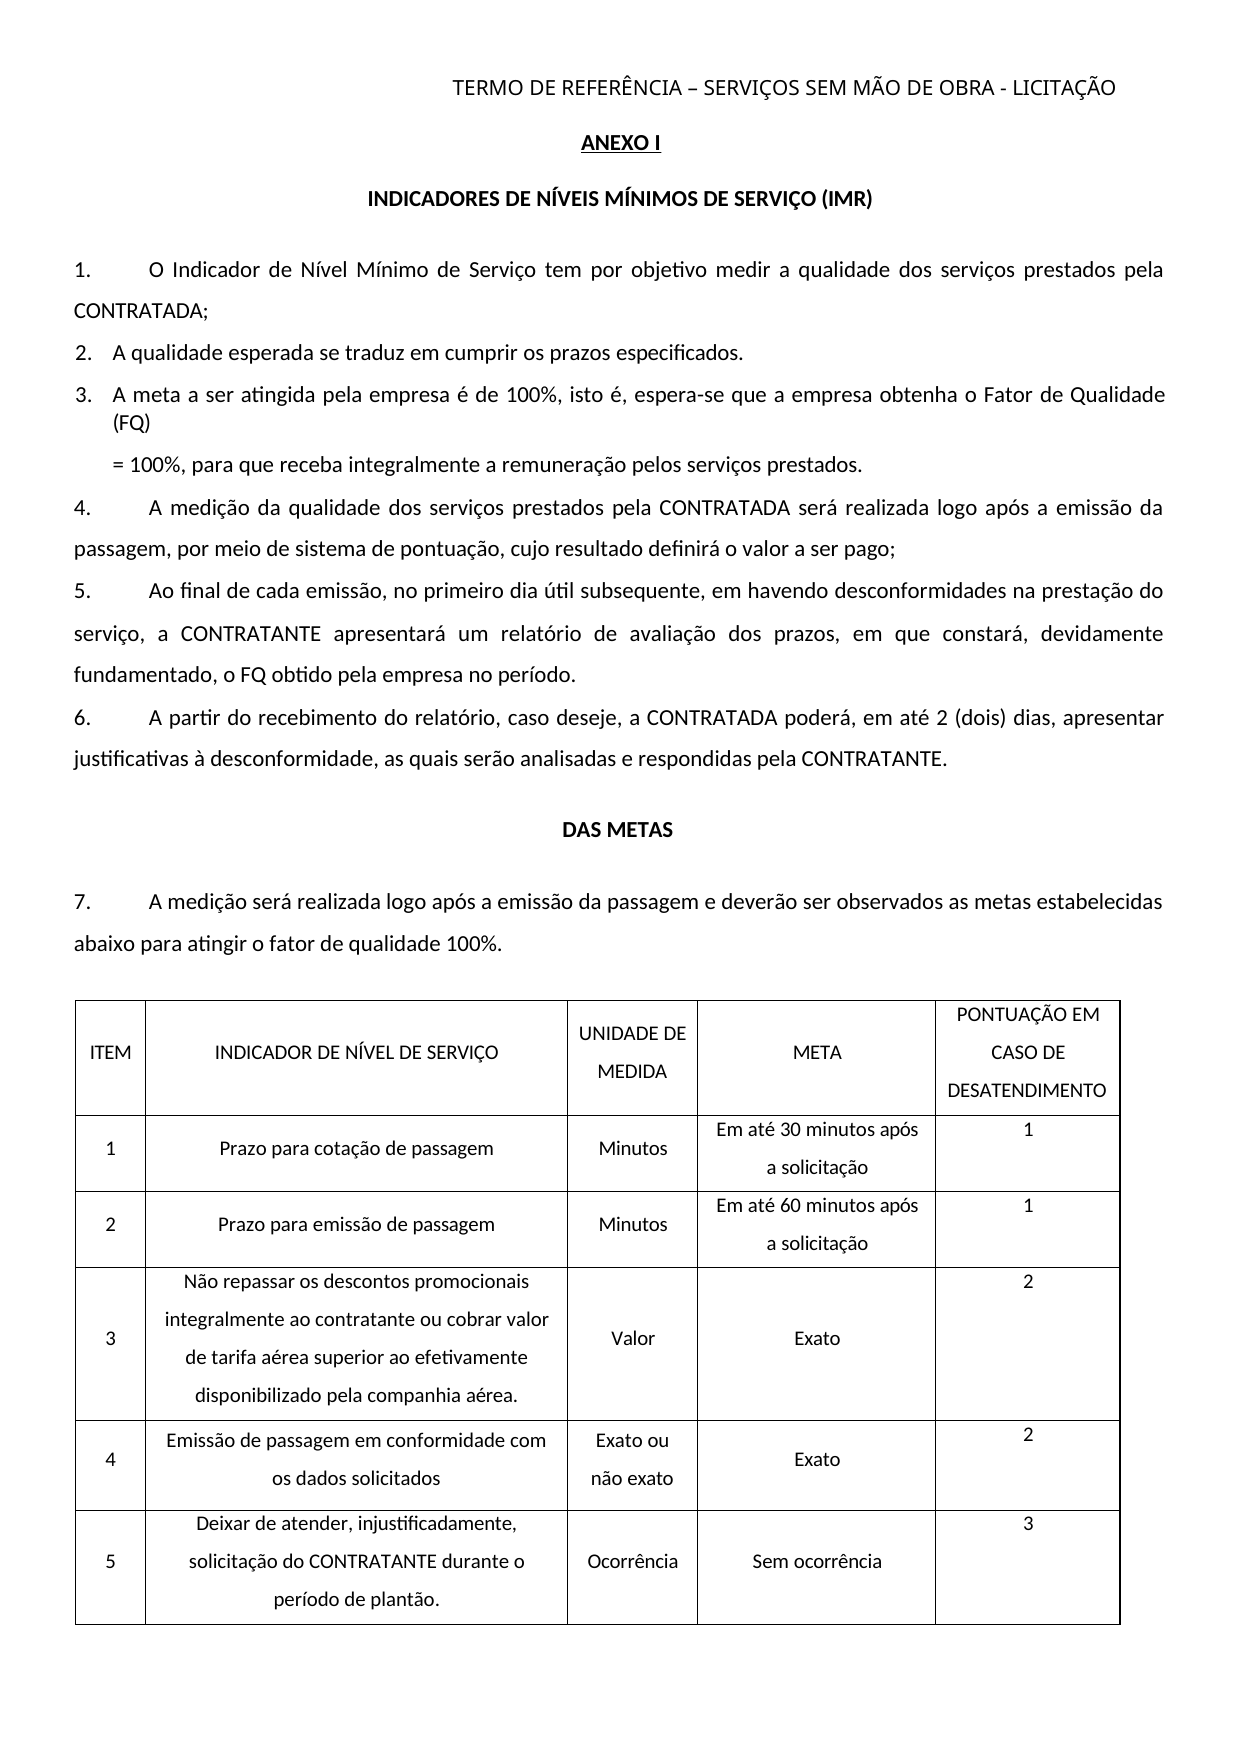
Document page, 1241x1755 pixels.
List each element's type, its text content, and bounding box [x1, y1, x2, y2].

table_cell 5 [76, 1511, 145, 1624]
text = 100%, para que receba integralmente a remuneração pelos serviços prestados. [112, 451, 1167, 479]
list A medição da qualidade dos serviços prestados pela CONTRATADA será realizada logo após a emissão da passagem, por meio de sistema de pontuação, cujo resultado definirá o valor a ser pago; [74, 493, 1166, 563]
text ANEXO I [81, 128, 1161, 156]
table_cell Minutos [568, 1192, 697, 1267]
text INDICADORES DE NÍVEIS MÍNIMOS DE SERVIÇO (IMR) [79, 184, 1161, 212]
table_header UNIDADE DE MEDIDA [568, 1001, 697, 1115]
table_cell Exato ou não exato [568, 1421, 697, 1509]
table_cell Exato [698, 1421, 935, 1509]
table_header PONTUAÇÃO EM CASO DE DESATENDIMENTO [936, 1001, 1119, 1115]
table_cell Em até 30 minutos após a solicitação [698, 1116, 935, 1191]
list A medição será realizada logo após a emissão da passagem e deverão ser observados as metas estabelecidas abaixo para atingir o fator de qualidade 100%. [74, 887, 1165, 957]
table_cell 2 [936, 1421, 1119, 1509]
table_cell Valor [568, 1268, 697, 1420]
table_cell 4 [76, 1421, 145, 1509]
table_cell Deixar de atender, injustificadamente, solicitação do CONTRATANTE durante o período de plantão. [146, 1511, 567, 1624]
table_header INDICADOR DE NÍVEL DE SERVIÇO [146, 1001, 567, 1115]
table_cell Ocorrência [568, 1511, 697, 1624]
table_cell 2 [76, 1192, 145, 1267]
table_cell 1 [76, 1116, 145, 1191]
text DAS METAS [75, 816, 1160, 844]
table_cell Emissão de passagem em conformidade com os dados solicitados [146, 1421, 567, 1509]
list A qualidade esperada se traduz em cumprir os prazos especificados. [75, 338, 1167, 366]
table_cell Não repassar os descontos promocionais integralmente ao contratante ou cobrar valor de tarifa aérea superior ao efetivamente disponibilizado pela companhia aérea. [146, 1268, 567, 1420]
table_cell 1 [936, 1192, 1119, 1267]
list O Indicador de Nível Mínimo de Serviço tem por objetivo medir a qualidade dos serviços prestados pela CONTRATADA; [74, 255, 1165, 325]
table_cell Prazo para emissão de passagem [146, 1192, 567, 1267]
table_cell Em até 60 minutos após a solicitação [698, 1192, 935, 1267]
table_cell 1 [936, 1116, 1119, 1191]
list Ao final de cada emissão, no primeiro dia útil subsequente, em havendo desconformidades na prestação do serviço, a CONTRATANTE apresentará um relatório de avaliação dos prazos, em que constará, devidamente fundamentado, o FQ obtido pela empresa no período. [74, 577, 1166, 689]
table_header ITEM [76, 1001, 145, 1115]
list A meta a ser atingida pela empresa é de 100%, isto é, espera-se que a empresa obtenha o Fator de Qualidade (FQ) [75, 381, 1167, 437]
table_cell 2 [936, 1268, 1119, 1420]
table_cell 3 [936, 1511, 1119, 1624]
table_cell Exato [698, 1268, 935, 1420]
table_cell 3 [76, 1268, 145, 1420]
table_cell Minutos [568, 1116, 697, 1191]
table_header META [698, 1001, 935, 1115]
table_cell Sem ocorrência [698, 1511, 935, 1624]
table_cell Prazo para cotação de passagem [146, 1116, 567, 1191]
list A partir do recebimento do relatório, caso deseje, a CONTRATADA poderá, em até 2 (dois) dias, apresentar justificativas à desconformidade, as quais serão analisadas e respondidas pela CONTRATANTE. [74, 703, 1166, 773]
